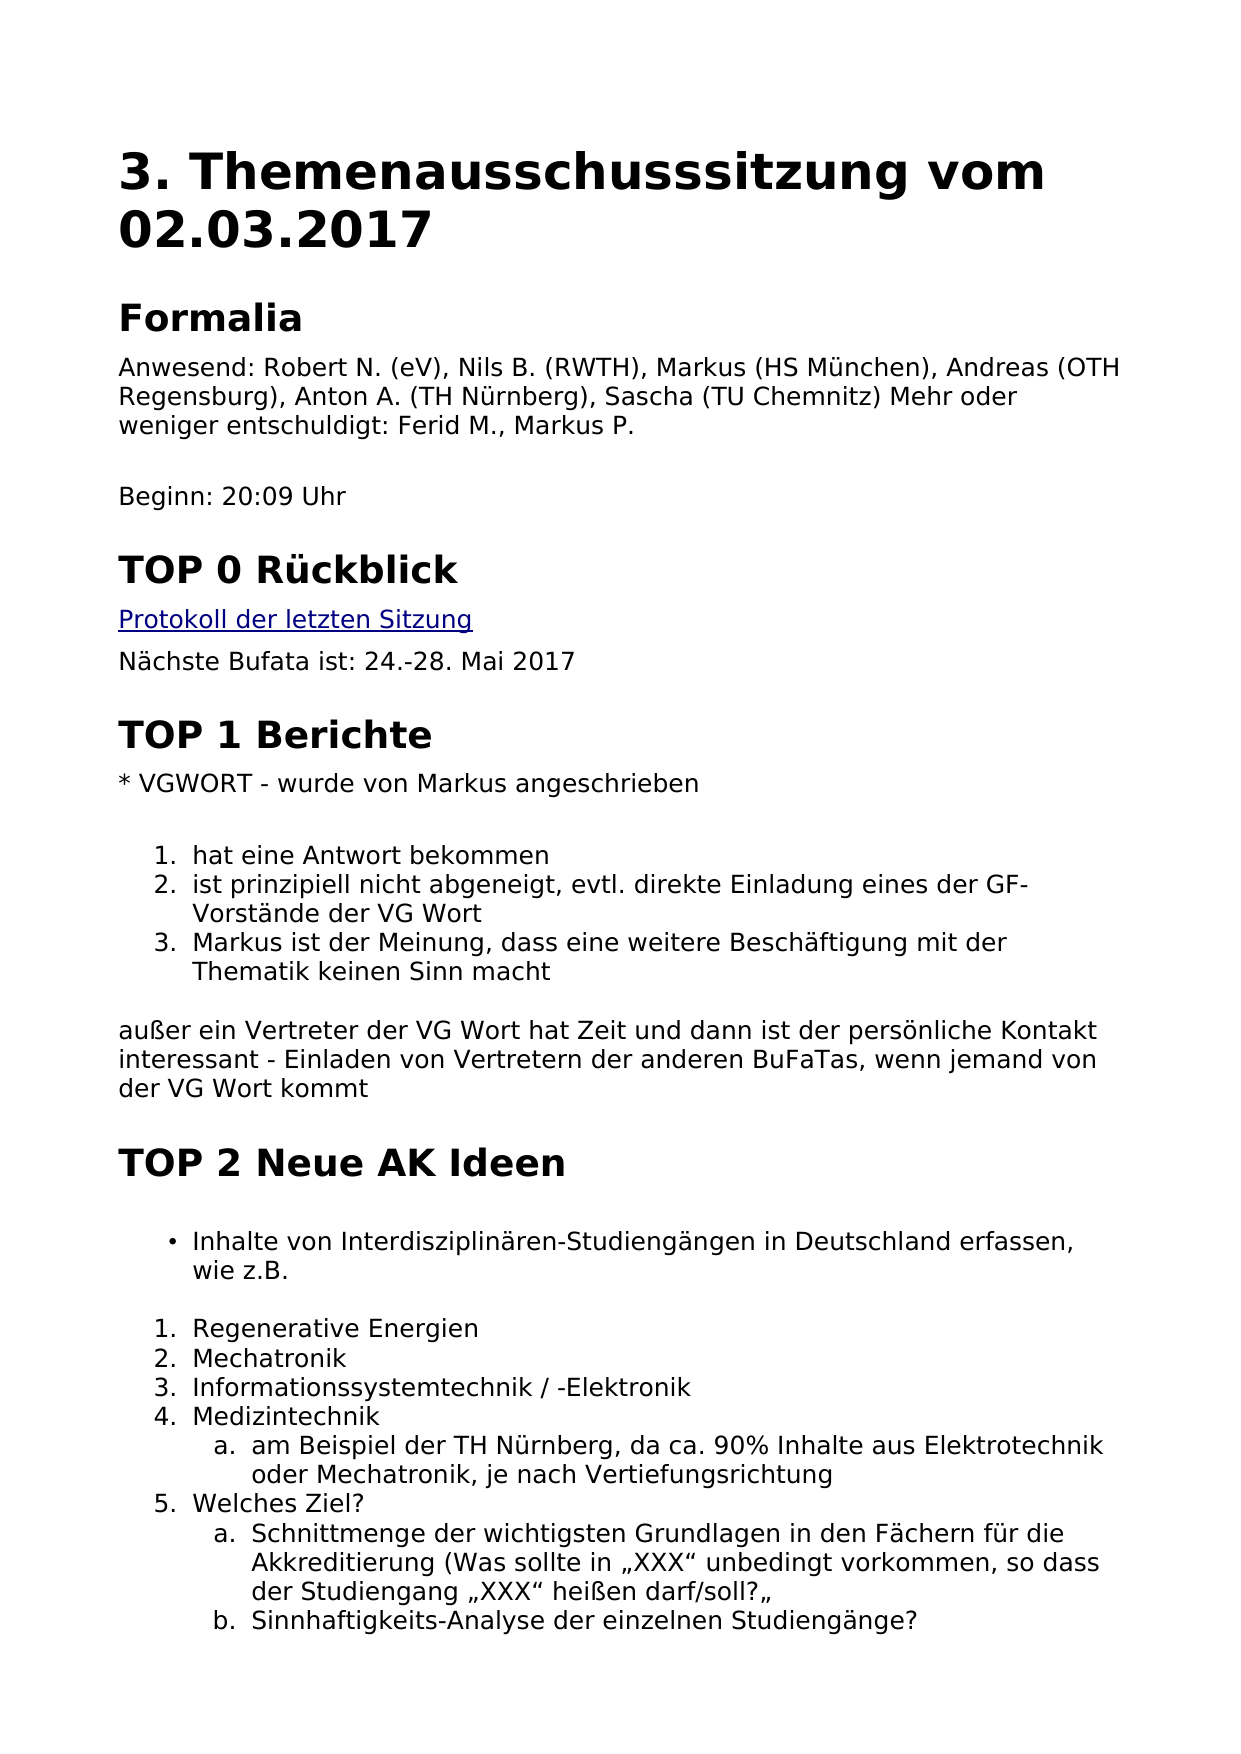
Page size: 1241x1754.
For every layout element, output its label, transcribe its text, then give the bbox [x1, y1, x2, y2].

text Beginn: 20:09 Uhr [118, 482, 1122, 512]
list Welches Ziel? [177, 1489, 1122, 1519]
subtitle TOP 2 Neue AK Ideen [118, 1141, 1122, 1185]
list Sinnhaftigkeits-Analyse der einzelnen Studiengänge? [236, 1606, 1122, 1635]
text Anwesend: Robert N. (eV), Nils B. (RWTH), Markus (HS München), Andreas (OTH Regensburg), Anton A. (TH Nürnberg), Sascha (TU Chemnitz) Mehr oder weniger entschuldigt: Ferid M., Markus P. [118, 353, 1122, 470]
list hat eine Antwort bekommen [177, 841, 1122, 870]
text außer ein Vertreter der VG Wort hat Zeit und dann ist der persönliche Kontakt interessant - Einladen von Vertretern der anderen BuFaTas, wenn jemand von der VG Wort kommt [118, 1016, 1122, 1104]
subtitle 3. Themenausschusssitzung vom 02.03.2017 [118, 143, 1122, 259]
list ist prinzipiell nicht abgeneigt, evtl. direkte Einladung eines der GF-Vorstände der VG Wort [177, 870, 1122, 928]
list am Beispiel der TH Nürnberg, da ca. 90% Inhalte aus Elektrotechnik oder Mechatronik, je nach Vertiefungsrichtung [236, 1431, 1122, 1489]
subtitle Formalia [118, 297, 1122, 341]
list Informationssystemtechnik / -Elektronik [177, 1373, 1122, 1402]
list Mechatronik [177, 1344, 1122, 1373]
text * VGWORT - wurde von Markus angeschrieben [118, 770, 1122, 799]
list Medizintechnik [177, 1402, 1122, 1431]
text Nächste Bufata ist: 24.-28. Mai 2017 [118, 647, 1122, 676]
subtitle TOP 1 Berichte [118, 713, 1122, 757]
list Regenerative Energien [177, 1314, 1122, 1344]
list Inhalte von Interdisziplinären-Studiengängen in Deutschland erfassen, wie z.B. [177, 1227, 1122, 1285]
text Protokoll der letzten Sitzung [118, 605, 1122, 634]
subtitle TOP 0 Rückblick [118, 549, 1122, 593]
list Markus ist der Meinung, dass eine weitere Beschäftigung mit der Thematik keinen Sinn macht [177, 928, 1122, 987]
list Schnittmenge der wichtigsten Grundlagen in den Fächern für die Akkreditierung (Was sollte in „XXX“ unbedingt vorkommen, so dass der Studiengang „XXX“ heißen darf/soll?„ [236, 1519, 1122, 1606]
